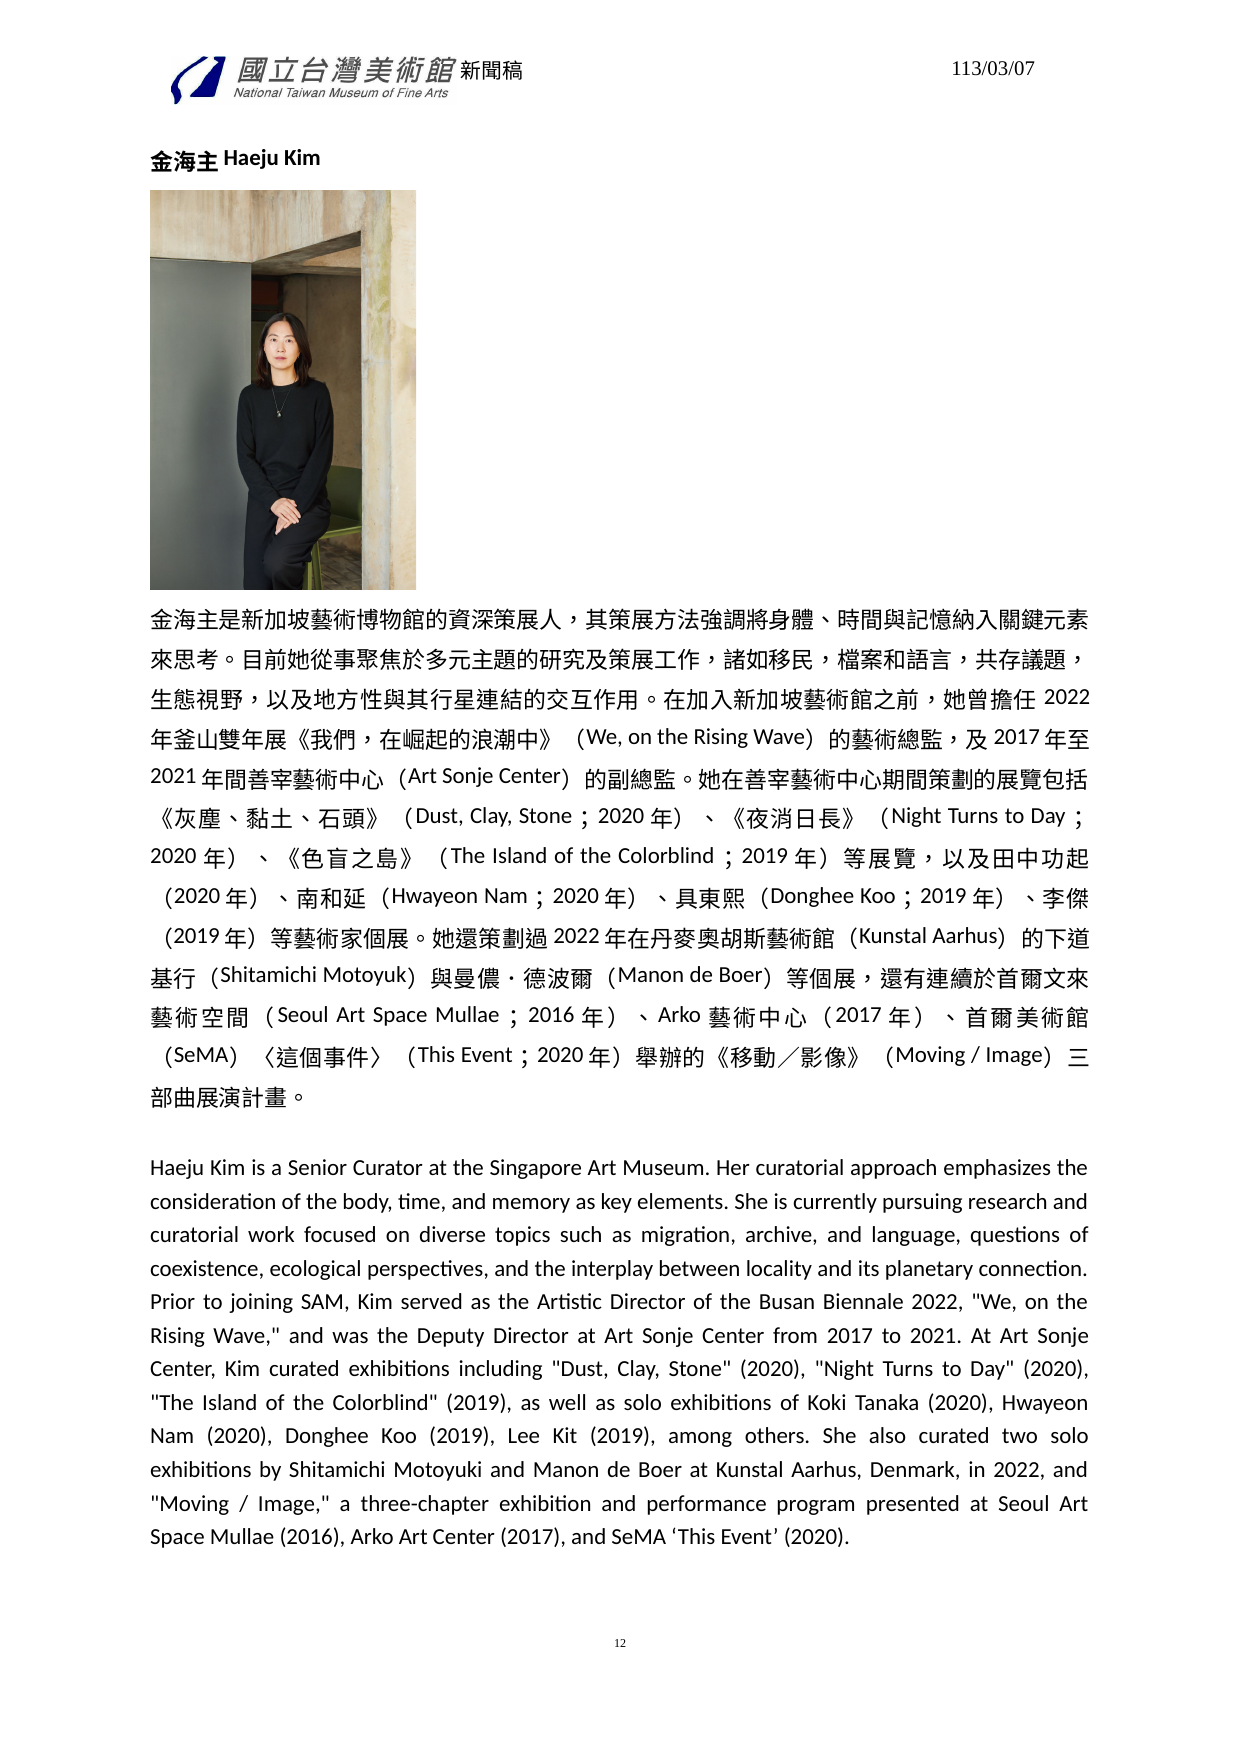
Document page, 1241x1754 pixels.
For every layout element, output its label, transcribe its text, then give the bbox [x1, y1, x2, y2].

picture [150, 190, 417, 590]
picture [171, 56, 458, 105]
subtitle Haeju Kim is a Senior Curator at the Singapore Art Museum. Her curatorial approach emphasizes the consideration of the body, time, and memory as key elements. She is currently pursuing research and curatorial work focused on diverse topics such as migration, archive, and language, questions of coexistence, ecological perspectives, and the interplay between locality and its planetary connection. Prior to joining SAM, Kim served as the Artistic Director of the Busan Biennale 2022, "We, on the Rising Wave," and was the Deputy Director at Art Sonje Center from 2017 to 2021. At Art Sonje Center, Kim curated exhibitions including "Dust, Clay, Stone" (2020), "Night Turns to Day" (2020), "The Island of the Colorblind" (2019), as well as solo exhibitions of Koki Tanaka (2020), Hwayeon Nam (2020), Donghee Koo (2019), Lee Kit (2019), among others. She also curated two solo exhibitions by Shitamichi Motoyuki and Manon de Boer at Kunstal Aarhus, Denmark, in 2022, and "Moving / Image," a three-chapter exhibition and performance program presented at Seoul Art Space Mullae (2016), Arko Art Center (2017), and SeMA ‘This Event’ (2020). [150, 1153, 1090, 1550]
subtitle 金海主Haeju Kim [150, 143, 1090, 177]
subtitle 金海主是新加坡藝術博物館的資深策展人，其策展方法強調將身體、時間與記憶納入關鍵元素來思考。目前她從事聚焦於多元主題的研究及策展工作，諸如移民，檔案和語言，共存議題，生態視野，以及地方性與其行星連結的交互作用。在加入新加坡藝術館之前，她曾擔任2022年釜山雙年展《我們，在崛起的浪潮中》（We, on the Rising Wave）的藝術總監，及2017年至2021年間善宰藝術中心（Art Sonje Center）的副總監。她在善宰藝術中心期間策劃的展覽包括《灰塵、黏土、石頭》（Dust, Clay, Stone；2020年）、《夜消日長》（Night Turns to Day；2020年）、《色盲之島》（The Island of the Colorblind；2019年）等展覽，以及田中功起（2020年）、南和延（Hwayeon Nam；2020年）、具東熙（Donghee Koo；2019年）、李傑（2019年）等藝術家個展。她還策劃過2022年在丹麥奧胡斯藝術館（Kunstal Aarhus）的下道基行（Shitamichi Motoyuk）與曼儂．德波爾（Manon de Boer）等個展，還有連續於首爾文來藝術空間（Seoul Art Space Mullae；2016年）、Arko藝術中心（2017年）、首爾美術館（SeMA）〈這個事件〉（This Event；2020年）舉辦的《移動／影像》（Moving / Image）三部曲展演計畫。 [150, 602, 1090, 1113]
